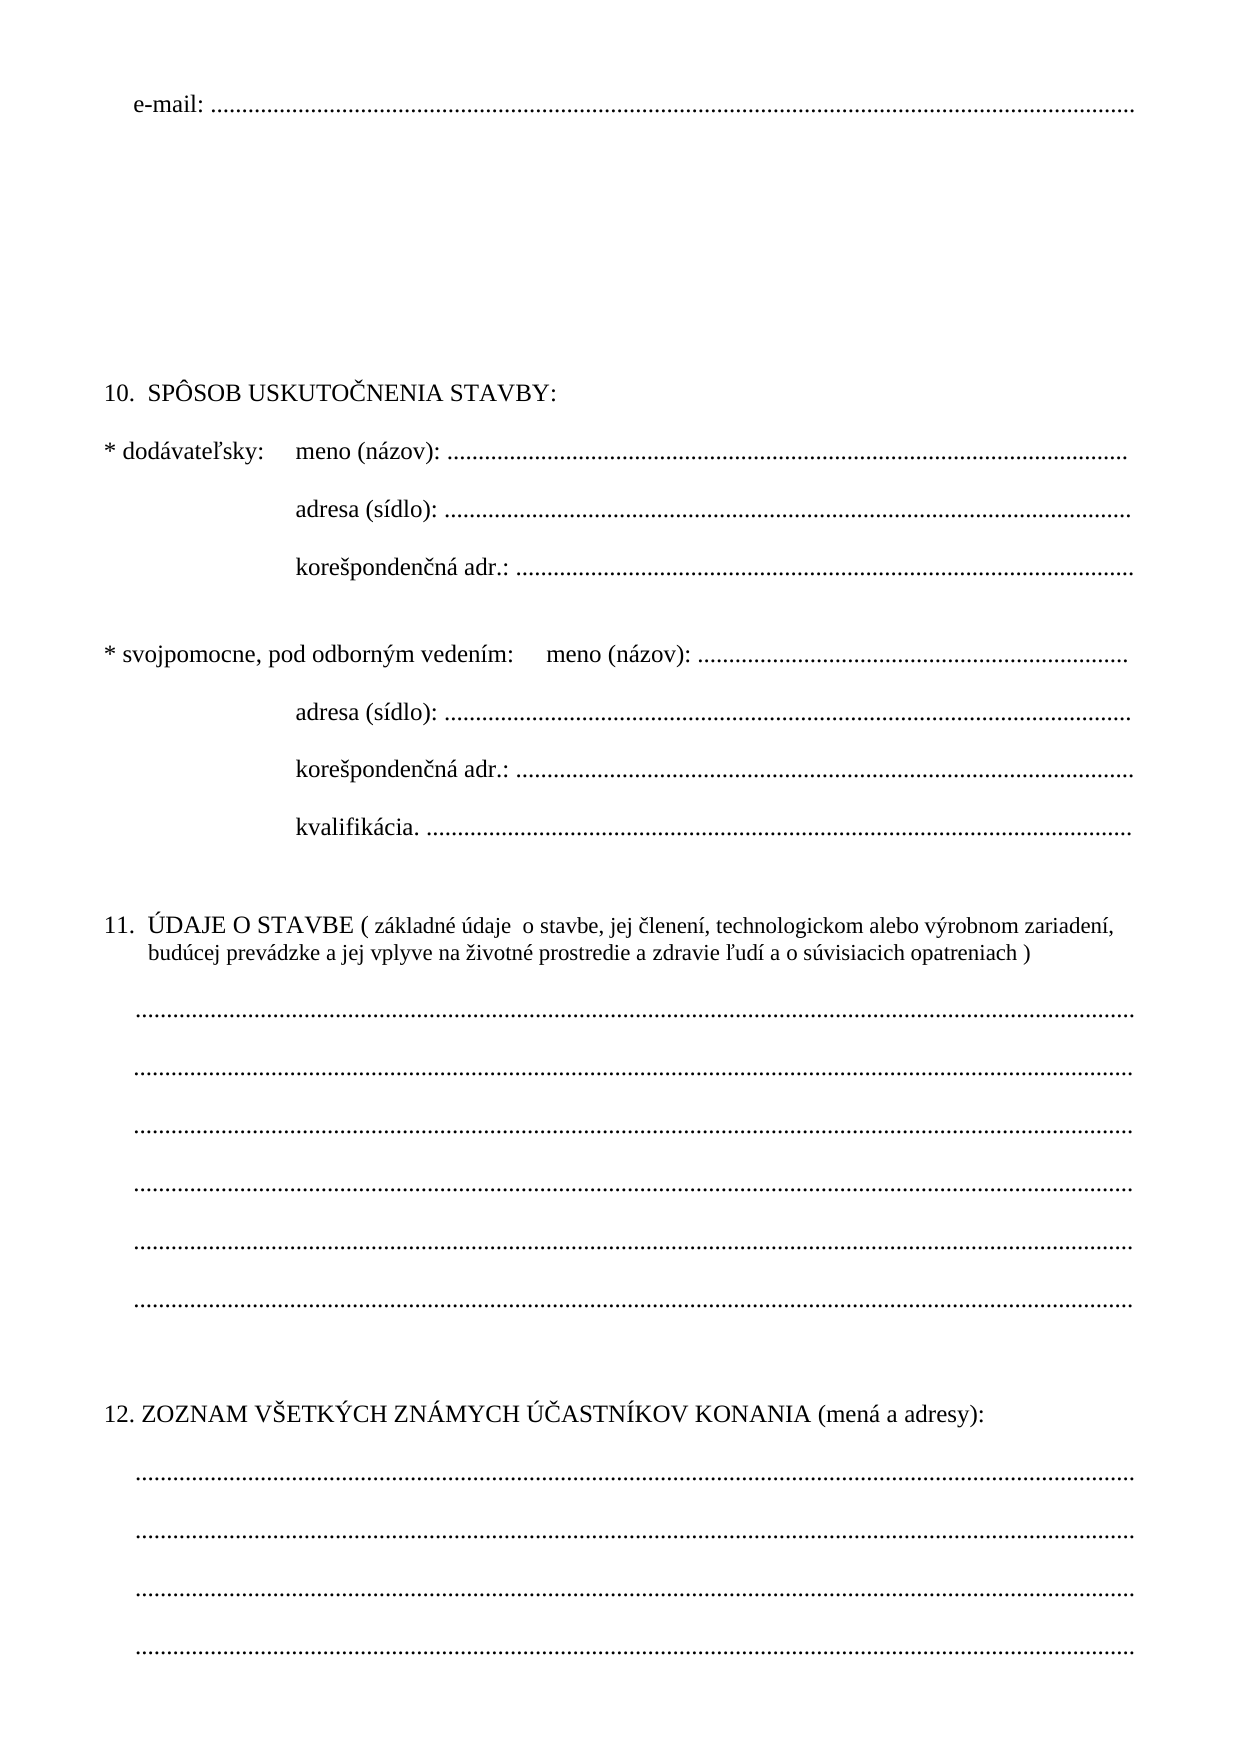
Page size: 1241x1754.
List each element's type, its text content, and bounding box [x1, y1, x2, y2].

text ................................................................................................................................................................ [103, 1284, 1137, 1312]
text ................................................................................................................................................................ [103, 1457, 1137, 1486]
text korešpondenčná adr.: ................................................................................................... [103, 754, 1137, 783]
text * svojpomocne, pod odborným vedením: meno (názov): ..................................................................... [103, 639, 1137, 667]
text ................................................................................................................................................................ [103, 994, 1137, 1023]
text korešpondenčná adr.: ................................................................................................... [103, 552, 1137, 581]
text ................................................................................................................................................................ [103, 1573, 1137, 1602]
text adresa (sídlo): .............................................................................................................. [103, 494, 1137, 523]
text 11. ÚDAJE O STAVBE ( základné údaje o stavbe, jej členení, technologickom alebo výrobnom zariadení, budúcej prevádzke a jej vplyve na životné prostredie a zdravie ľudí a o súvisiacich opatreniach ) [103, 910, 1137, 965]
text e-mail: .................................................................................................................................................... [103, 89, 1137, 117]
text kvalifikácia. ................................................................................................................. [103, 812, 1137, 841]
text ................................................................................................................................................................ [103, 1226, 1137, 1254]
text 10. SPÔSOB USKUTOČNENIA STAVBY: [103, 378, 1137, 407]
text ................................................................................................................................................................ [103, 1631, 1137, 1660]
text ................................................................................................................................................................ [103, 1052, 1137, 1081]
text ................................................................................................................................................................ [103, 1110, 1137, 1139]
text 12. ZOZNAM VŠETKÝCH ZNÁMYCH ÚČASTNÍKOV KONANIA (mená a adresy): [103, 1399, 1137, 1428]
text * dodávateľsky: meno (názov): ............................................................................................................. [103, 436, 1137, 465]
text adresa (sídlo): .............................................................................................................. [103, 697, 1137, 725]
text ................................................................................................................................................................ [103, 1168, 1137, 1197]
text ................................................................................................................................................................ [103, 1515, 1137, 1544]
